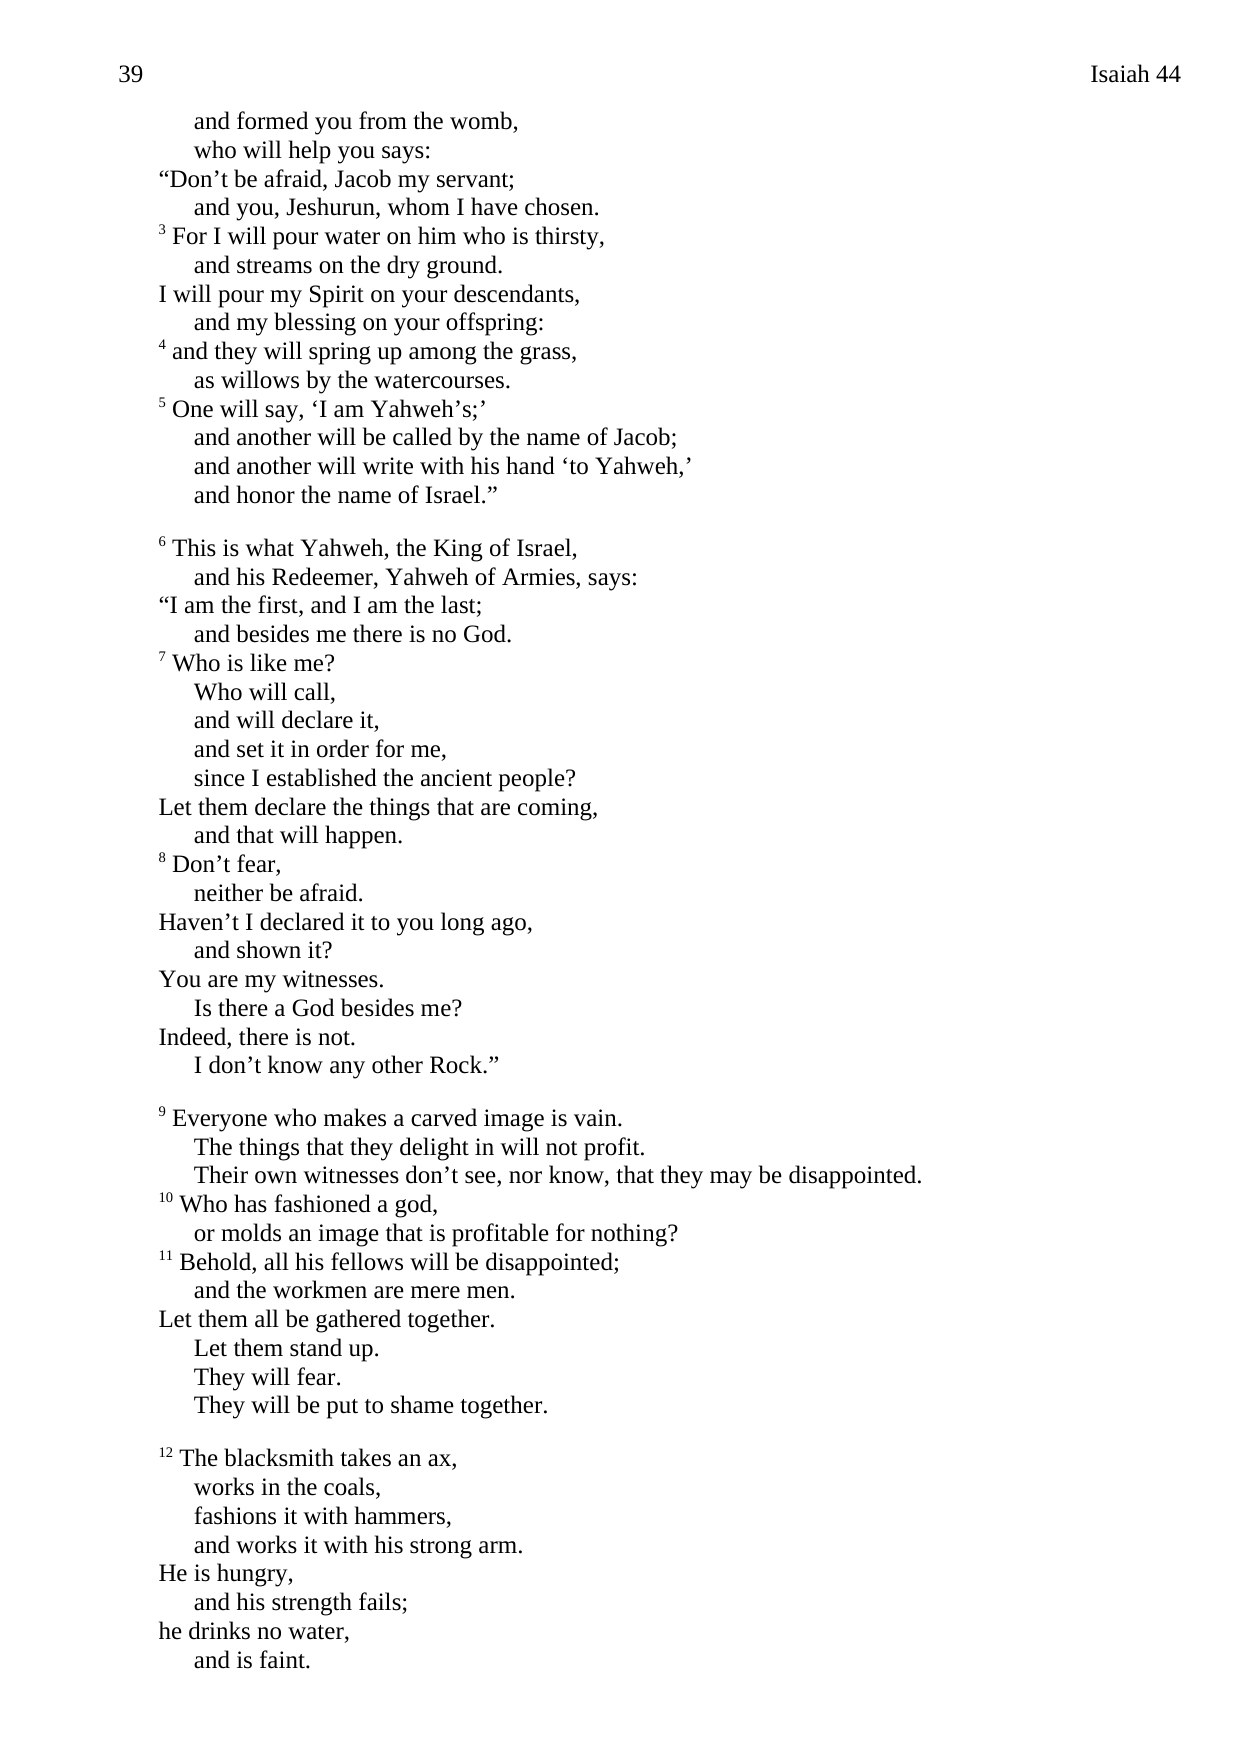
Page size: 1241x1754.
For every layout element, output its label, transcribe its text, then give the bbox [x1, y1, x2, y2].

text and you, Jeshurun, whom I have chosen. [194, 192, 1181, 221]
text Let them stand up. [194, 1333, 1181, 1362]
text They will be put to shame together. [194, 1391, 1181, 1419]
text 6 This is what Yahweh, the King of Israel, [158, 533, 1181, 562]
text and will declare it, [194, 705, 1181, 734]
text “I am the first, and I am the last; [158, 590, 1181, 619]
text They will fear. [194, 1362, 1181, 1391]
text Is there a God besides me? [194, 993, 1181, 1022]
text “Don’t be afraid, Jacob my servant; [158, 164, 1181, 192]
text fashions it with hammers, [194, 1501, 1181, 1530]
text and works it with his strong arm. [194, 1530, 1181, 1558]
text and honor the name of Israel.” [194, 480, 1181, 509]
text who will help you says: [194, 135, 1181, 164]
text or molds an image that is profitable for nothing? [194, 1218, 1181, 1247]
text 8 Don’t fear, [158, 849, 1181, 878]
text 7 Who is like me? [158, 648, 1181, 677]
text 12 The blacksmith takes an ax, [158, 1443, 1181, 1472]
text and is faint. [194, 1645, 1181, 1673]
text and that will happen. [194, 820, 1181, 849]
text 3 For I will pour water on him who is thirsty, [158, 221, 1181, 250]
text Who will call, [194, 677, 1181, 705]
text and another will write with his hand ‘to Yahweh,’ [194, 451, 1181, 480]
text I will pour my Spirit on your descendants, [158, 279, 1181, 307]
text I don’t know any other Rock.” [194, 1050, 1181, 1079]
text since I established the ancient people? [194, 763, 1181, 792]
text and his Redeemer, Yahweh of Armies, says: [194, 562, 1181, 590]
text 9 Everyone who makes a carved image is vain. [158, 1103, 1181, 1132]
text 10 Who has fashioned a god, [158, 1189, 1181, 1218]
text and set it in order for me, [194, 734, 1181, 763]
text and besides me there is no God. [194, 619, 1181, 648]
text and formed you from the womb, [194, 106, 1181, 135]
text 5 One will say, ‘I am Yahweh’s;’ [158, 394, 1181, 422]
text The things that they delight in will not profit. [194, 1132, 1181, 1161]
text and his strength fails; [194, 1587, 1181, 1616]
text 4 and they will spring up among the grass, [158, 336, 1181, 365]
text and another will be called by the name of Jacob; [194, 422, 1181, 451]
text as willows by the watercourses. [194, 365, 1181, 394]
text he drinks no water, [158, 1616, 1181, 1645]
text and shown it? [194, 935, 1181, 964]
text and my blessing on your offspring: [194, 307, 1181, 336]
text Their own witnesses don’t see, nor know, that they may be disappointed. [194, 1161, 1181, 1189]
text works in the coals, [194, 1472, 1181, 1501]
text neither be afraid. [194, 878, 1181, 907]
text and the workmen are mere men. [194, 1276, 1181, 1304]
text You are my witnesses. [158, 964, 1181, 993]
text 11 Behold, all his fellows will be disappointed; [158, 1247, 1181, 1276]
text Let them all be gathered together. [158, 1304, 1181, 1333]
text Haven’t I declared it to you long ago, [158, 907, 1181, 935]
text Indeed, there is not. [158, 1022, 1181, 1050]
text and streams on the dry ground. [194, 250, 1181, 279]
text Let them declare the things that are coming, [158, 792, 1181, 820]
text He is hungry, [158, 1558, 1181, 1587]
